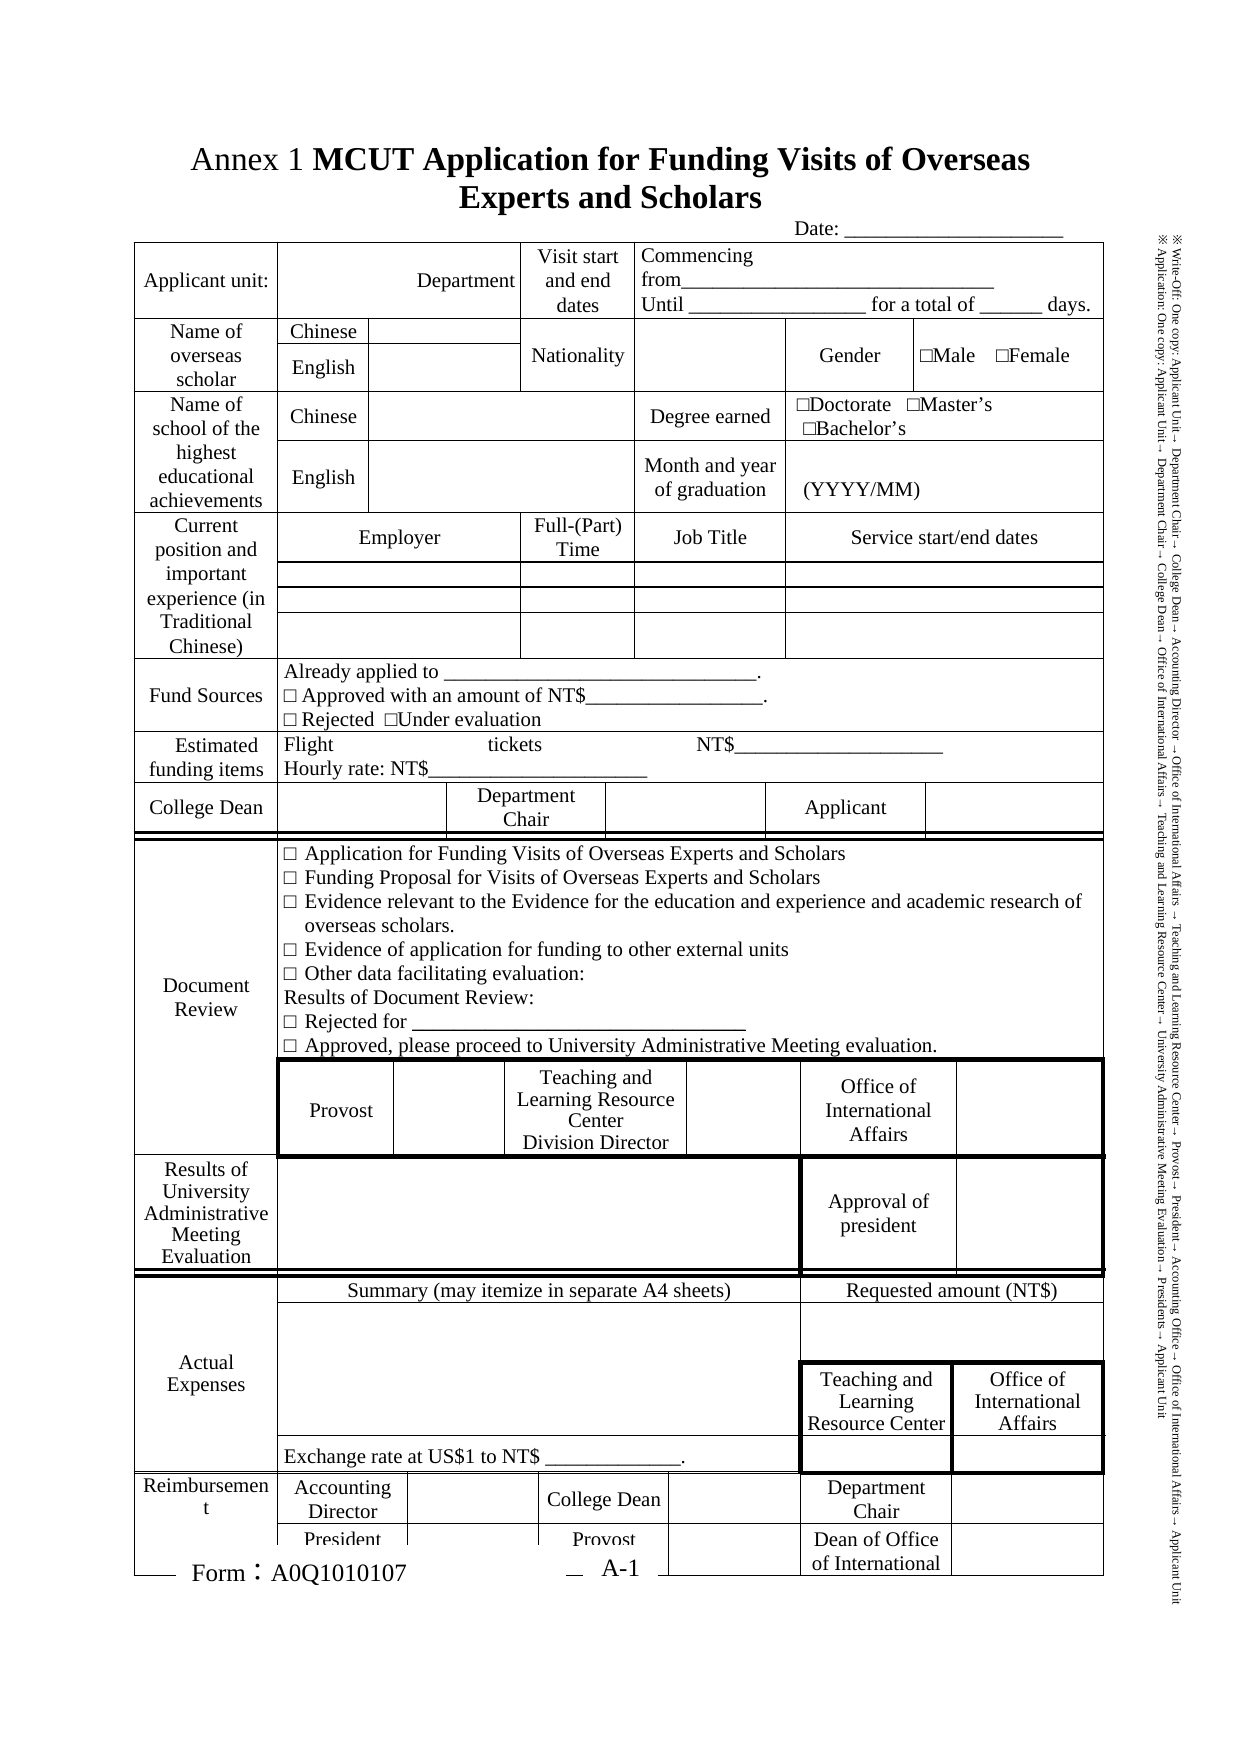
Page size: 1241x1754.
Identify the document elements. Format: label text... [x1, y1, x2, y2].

table_cell [278, 588, 520, 612]
table_cell Fund Sources [135, 659, 277, 731]
table_cell (YYYY/MM) [786, 441, 1103, 512]
table_cell [786, 588, 1103, 612]
table_cell Office of International Affairs [801, 1062, 956, 1154]
table_cell [521, 613, 634, 658]
table_cell Department Chair [447, 783, 605, 831]
table_cell Provost [539, 1524, 668, 1575]
table_cell Full-(Part) Time [521, 513, 634, 561]
table_cell Actual Expenses [135, 1278, 277, 1471]
table_cell Summary (may itemize in separate A4 sheets) [278, 1278, 800, 1302]
subtitle Annex 1 MCUT Application for Funding Visits of Overseas Experts and Scholars [583, 1545, 658, 1594]
table_header Commencing from______________________________ Until _________________ for a total of ______ days. [635, 243, 1103, 318]
table_cell Office of International Affairs [954, 1365, 1101, 1435]
table_cell Estimated funding items [135, 732, 277, 782]
subtitle Annex 1 MCUT Application for Funding Visits of Overseas Experts and Scholars [177, 139, 1044, 216]
table_cell Requested amount (NT$) [801, 1278, 1103, 1302]
table_cell Chinese [278, 319, 368, 343]
table_cell Name of school of the highest educational achievements [135, 392, 277, 512]
table_cell Current position and important experience (in Traditional Chinese) [135, 513, 277, 658]
table_cell Already applied to ______________________________. □ Approved with an amount of NT$_________________. □ Rejected □Under evaluation [278, 659, 1103, 731]
text Form：A0Q1010107 [191, 1553, 551, 1585]
table_cell Employer [278, 513, 520, 561]
table_cell Month and year of graduation [635, 441, 785, 512]
subtitle Annex 1 MCUT Application for Funding Visits of Overseas Experts and Scholars [176, 1545, 566, 1592]
table_cell [801, 1303, 1103, 1360]
table_cell Job Title [635, 513, 785, 561]
table_cell College Dean [135, 783, 277, 831]
table_cell [278, 783, 446, 831]
table_cell [635, 588, 785, 612]
table_cell [278, 563, 520, 586]
table_cell [954, 1436, 1101, 1471]
table_cell [952, 1475, 1103, 1523]
table_cell [606, 783, 765, 831]
table_cell Service start/end dates [786, 513, 1103, 561]
table_cell [803, 1436, 950, 1471]
table_cell [687, 1062, 800, 1154]
table_cell Applicant [766, 783, 925, 831]
table_cell [369, 441, 634, 512]
table_cell [369, 392, 634, 440]
table_cell Nationality [521, 319, 634, 391]
table_cell [394, 1062, 504, 1154]
table_cell Accounting Director [278, 1474, 407, 1523]
table_cell Department Chair [801, 1475, 951, 1523]
table_cell [278, 1159, 798, 1268]
table_cell Dean of Office of International [801, 1524, 951, 1575]
table_cell Document Review [135, 841, 277, 1154]
table_cell □ Application for Funding Visits of Overseas Experts and Scholars □ Funding Proposal for Visits of Overseas Experts and Scholars □ Evidence relevant to the Evidence for the education and experience and academic research of overseas scholars. □ Evidence of application for funding to other external units □ Other data facilitating evaluation: Results of Document Review: □ Rejected for ________________________________ □ Approved, please proceed to University Administrative Meeting evaluation. [278, 841, 1103, 1057]
table_cell Approval of president [803, 1159, 956, 1268]
table_cell Flight tickets NT$____________________ Hourly rate: NT$_____________________ [278, 732, 1103, 782]
table_cell Teaching and Learning Resource Center [803, 1365, 950, 1435]
table_cell [635, 613, 785, 658]
table_cell [957, 1062, 1101, 1154]
table_cell Provost [280, 1062, 393, 1154]
table_cell □Male □Female [914, 319, 1103, 391]
table_cell [786, 563, 1103, 586]
table_cell Gender [786, 319, 913, 391]
table_cell [669, 1474, 800, 1523]
table_cell Name of overseas scholar [135, 319, 277, 391]
table_cell [521, 563, 634, 586]
table_cell Teaching and Learning Resource Center Division Director [505, 1062, 686, 1154]
table_cell [635, 319, 785, 391]
table_cell [278, 1303, 800, 1435]
table_header Visit start and end dates [521, 243, 634, 318]
table_cell [408, 1524, 538, 1545]
table_cell [521, 588, 634, 612]
table_cell [408, 1474, 538, 1523]
table_cell Results of University Administrative Meeting Evaluation [135, 1155, 277, 1268]
text A-1 [598, 1553, 643, 1582]
table_cell English [278, 441, 368, 512]
text Date: _____________________ [177, 216, 1063, 240]
table_cell Exchange rate at US$1 to NT$ _____________. [278, 1436, 798, 1471]
table_cell Chinese [278, 392, 368, 440]
table_cell [957, 1159, 1101, 1268]
table_header Department [278, 243, 520, 318]
table_cell □Doctorate □Master’s □Bachelor’s [786, 392, 1103, 440]
table_cell [635, 563, 785, 586]
table_header Applicant unit: [135, 243, 277, 318]
table_cell [669, 1524, 800, 1575]
table_cell [278, 613, 520, 658]
table_cell [369, 319, 520, 343]
table_cell Reimbursement [135, 1474, 277, 1575]
table_cell [369, 344, 520, 391]
table_cell English [278, 344, 368, 391]
table_cell President [278, 1524, 407, 1545]
table_cell [786, 613, 1103, 658]
table_cell [926, 783, 1103, 831]
table_cell [952, 1524, 1103, 1575]
table_cell College Dean [539, 1474, 668, 1523]
table_cell Degree earned [635, 392, 785, 440]
table_cell [135, 834, 277, 838]
